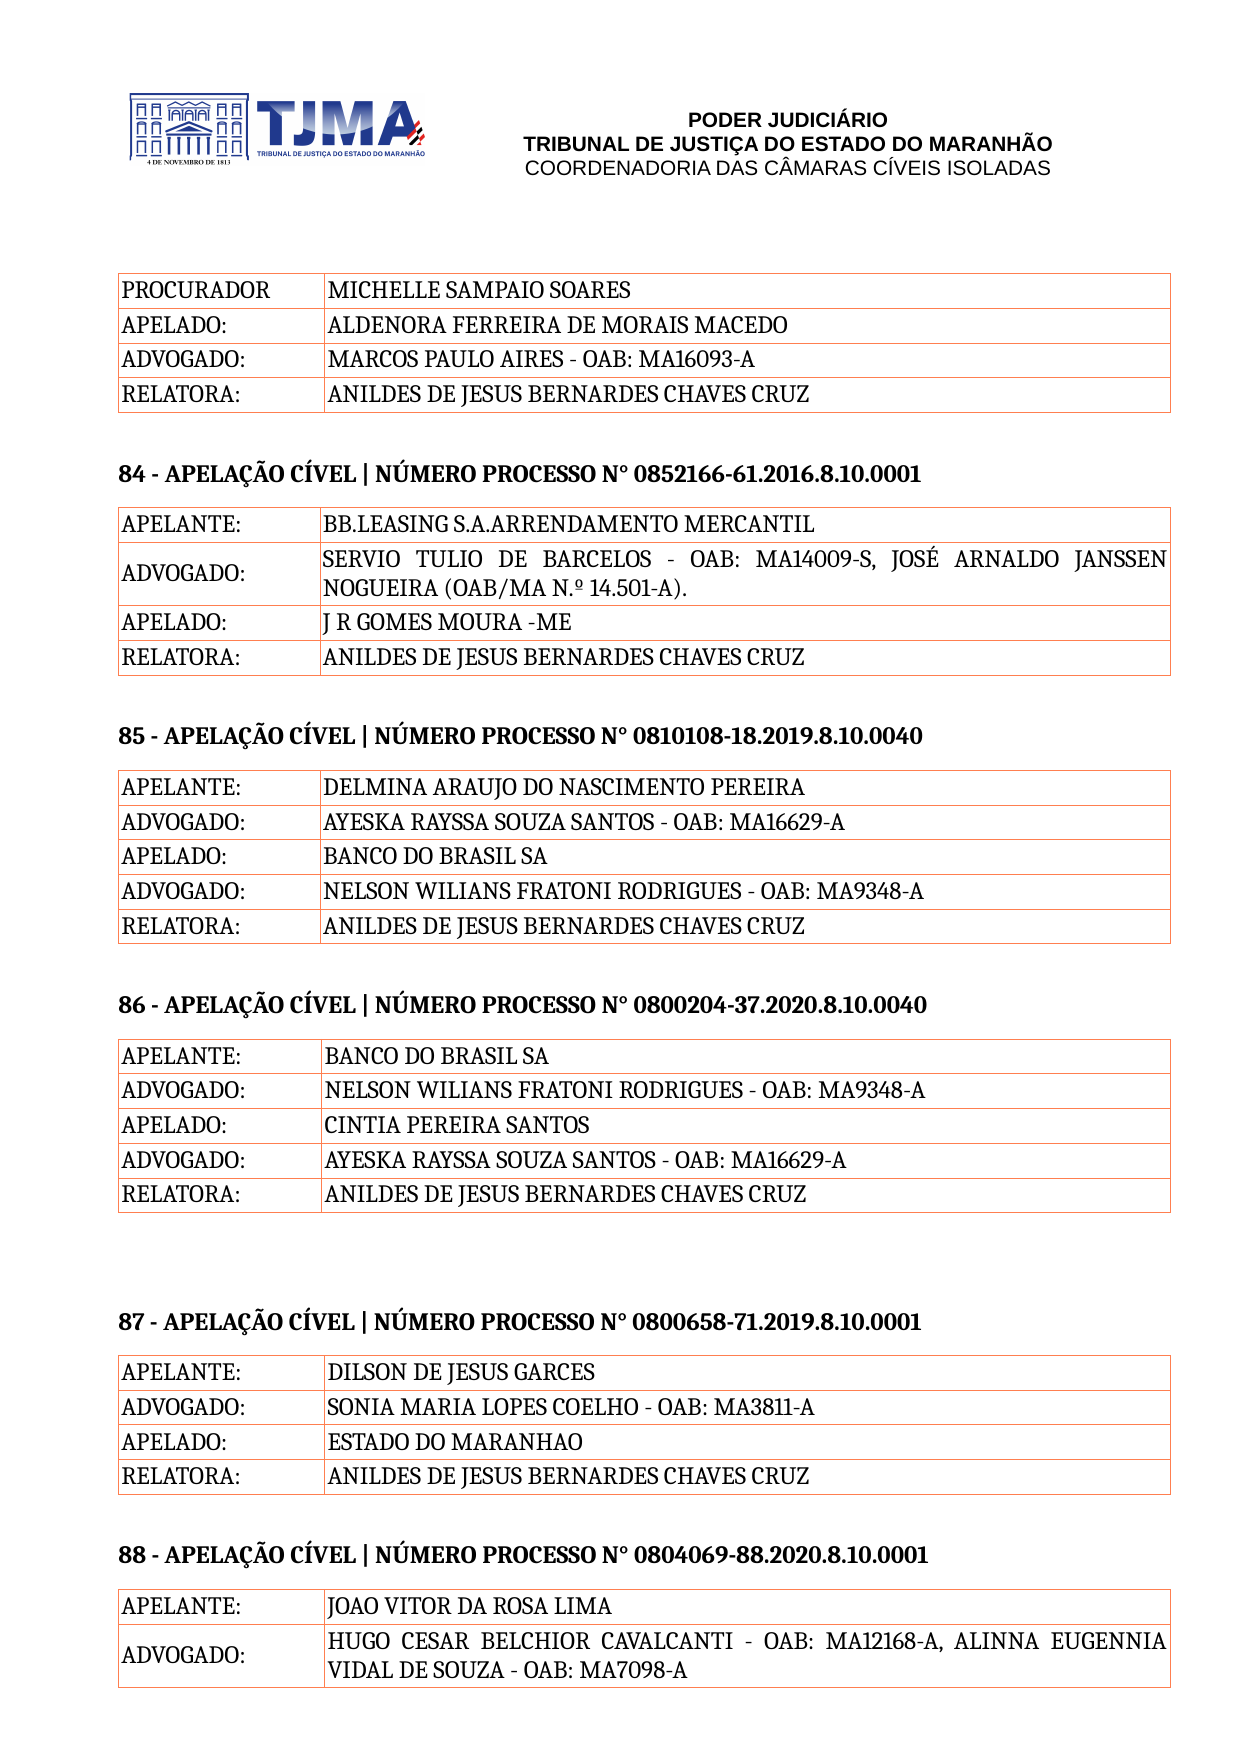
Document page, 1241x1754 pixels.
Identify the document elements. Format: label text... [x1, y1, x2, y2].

table_cell MICHELLE SAMPAIO SOARES [325, 274, 1170, 308]
text 88 - APELAÇÃO CÍVEL | NÚMERO PROCESSO N° 0804069-88.2020.8.10.0001 [118, 1541, 1181, 1570]
table_cell APELADO: [119, 309, 324, 342]
table_cell ESTADO DO MARANHAO [325, 1425, 1170, 1459]
table_cell APELADO: [119, 840, 320, 874]
table_cell ANILDES DE JESUS BERNARDES CHAVES CRUZ [321, 910, 1170, 943]
table_header JOAO VITOR DA ROSA LIMA [325, 1590, 1170, 1624]
table_cell BANCO DO BRASIL SA [321, 840, 1170, 874]
table_cell SONIA MARIA LOPES COELHO - OAB: MA3811-A [325, 1391, 1170, 1424]
table_cell J R GOMES MOURA -ME [321, 606, 1170, 640]
table_cell AYESKA RAYSSA SOUZA SANTOS - OAB: MA16629-A [321, 806, 1170, 839]
table_cell HUGO CESAR BELCHIOR CAVALCANTI - OAB: MA12168-A, ALINNA EUGENNIA VIDAL DE SOUZA - OAB: MA7098-A [325, 1625, 1170, 1687]
table_header DILSON DE JESUS GARCES [325, 1356, 1170, 1390]
table_header APELANTE: [119, 1590, 324, 1624]
table_cell ANILDES DE JESUS BERNARDES CHAVES CRUZ [321, 641, 1170, 674]
table_cell RELATORA: [119, 910, 320, 943]
text 84 - APELAÇÃO CÍVEL | NÚMERO PROCESSO N° 0852166-61.2016.8.10.0001 [118, 459, 1181, 488]
table_header APELANTE: [119, 1040, 321, 1073]
table_header BANCO DO BRASIL SA [322, 1040, 1170, 1073]
table_cell ADVOGADO: [119, 1391, 324, 1424]
table_cell ANILDES DE JESUS BERNARDES CHAVES CRUZ [325, 1460, 1170, 1494]
table_header APELANTE: [119, 771, 320, 804]
table_cell RELATORA: [119, 1460, 324, 1494]
table_cell MARCOS PAULO AIRES - OAB: MA16093-A [325, 344, 1170, 377]
table_cell ADVOGADO: [119, 875, 320, 909]
table_cell AYESKA RAYSSA SOUZA SANTOS - OAB: MA16629-A [322, 1144, 1170, 1177]
table_cell RELATORA: [119, 641, 320, 674]
table_cell APELADO: [119, 1425, 324, 1459]
text 85 - APELAÇÃO CÍVEL | NÚMERO PROCESSO N° 0810108-18.2019.8.10.0040 [118, 722, 1181, 751]
table_cell NELSON WILIANS FRATONI RODRIGUES - OAB: MA9348-A [321, 875, 1170, 909]
table_cell ADVOGADO: [119, 806, 320, 839]
picture [129, 93, 425, 166]
table_cell APELADO: [119, 606, 320, 640]
table_cell PROCURADOR [119, 274, 324, 308]
table_cell ANILDES DE JESUS BERNARDES CHAVES CRUZ [322, 1179, 1170, 1212]
table_header APELANTE: [119, 508, 320, 542]
table_cell ADVOGADO: [119, 344, 324, 377]
table_cell SERVIO TULIO DE BARCELOS - OAB: MA14009-S, JOSÉ ARNALDO JANSSEN NOGUEIRA (OAB/MA N.º 14.501-A). [321, 543, 1170, 605]
table_cell ADVOGADO: [119, 1625, 324, 1687]
text 87 - APELAÇÃO CÍVEL | NÚMERO PROCESSO N° 0800658-71.2019.8.10.0001 [118, 1307, 1181, 1336]
table_cell RELATORA: [119, 1179, 321, 1212]
table_cell ALDENORA FERREIRA DE MORAIS MACEDO [325, 309, 1170, 342]
table_header APELANTE: [119, 1356, 324, 1390]
table_cell ADVOGADO: [119, 543, 320, 605]
table_cell NELSON WILIANS FRATONI RODRIGUES - OAB: MA9348-A [322, 1074, 1170, 1108]
table_header DELMINA ARAUJO DO NASCIMENTO PEREIRA [321, 771, 1170, 804]
table_cell ANILDES DE JESUS BERNARDES CHAVES CRUZ [325, 378, 1170, 412]
table_header BB.LEASING S.A.ARRENDAMENTO MERCANTIL [321, 508, 1170, 542]
table_cell APELADO: [119, 1109, 321, 1143]
text 86 - APELAÇÃO CÍVEL | NÚMERO PROCESSO N° 0800204-37.2020.8.10.0040 [118, 991, 1181, 1020]
table_cell ADVOGADO: [119, 1144, 321, 1177]
table_cell RELATORA: [119, 378, 324, 412]
table_cell CINTIA PEREIRA SANTOS [322, 1109, 1170, 1143]
table_cell ADVOGADO: [119, 1074, 321, 1108]
